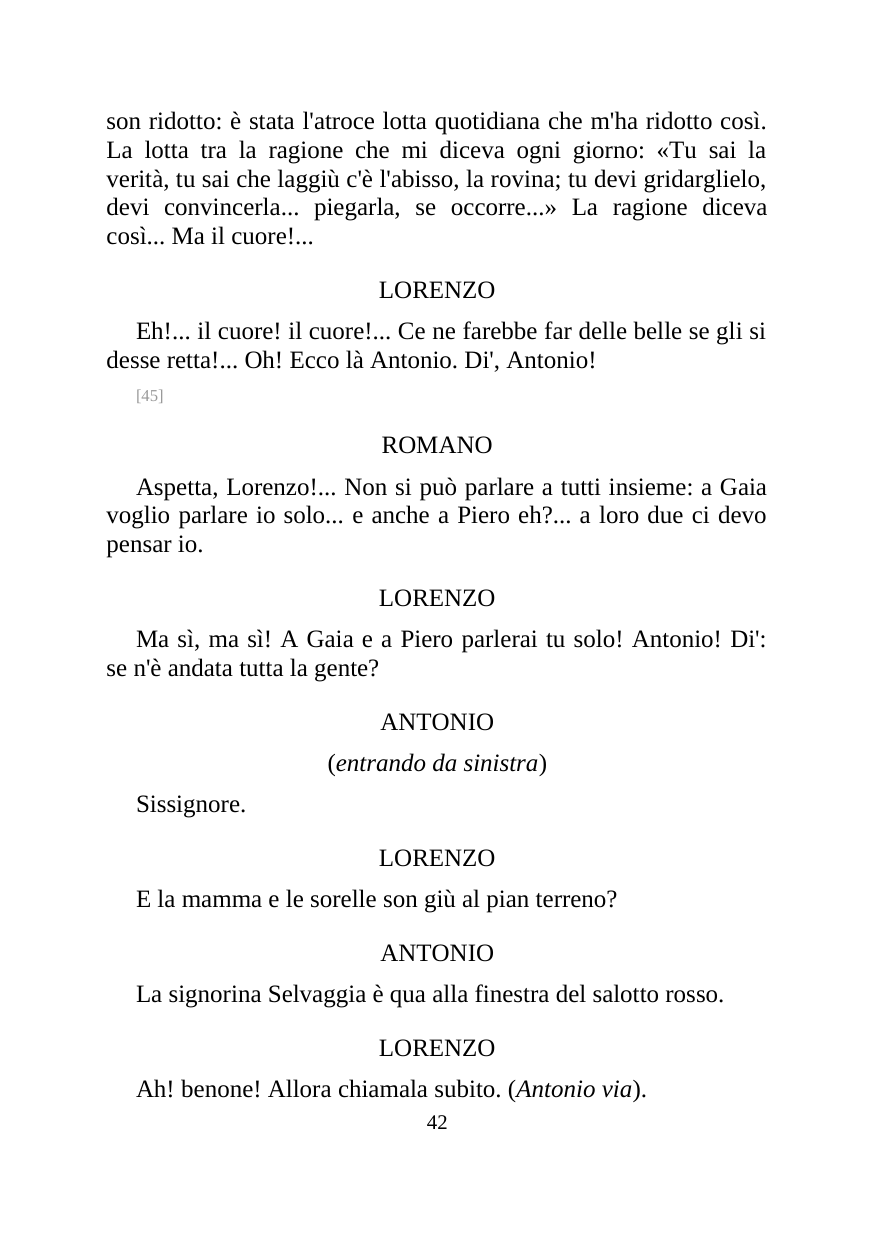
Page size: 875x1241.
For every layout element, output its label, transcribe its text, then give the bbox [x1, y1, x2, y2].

text Sissignore. [106, 789, 768, 818]
text LORENZO [106, 583, 768, 612]
text LORENZO [106, 275, 768, 304]
text ROMANO [106, 430, 768, 459]
text LORENZO [106, 1033, 768, 1062]
text son ridotto: è stata l'atroce lotta quotidiana che m'ha ridotto così. La lotta tra la ragione che mi diceva ogni giorno: «Tu sai la verità, tu sai che laggiù c'è l'abisso, la rovina; tu devi gridarglielo, devi convincerla... piegarla, se occorre...» La ragione diceva così... Ma il cuore!... [106, 106, 768, 250]
text E la mamma e le sorelle son giù al pian terreno? [106, 884, 768, 913]
text Ah! benone! Allora chiamala subito. (Antonio via). [106, 1074, 768, 1103]
text Ma sì, ma sì! A Gaia e a Piero parlerai tu solo! Antonio! Di': se n'è andata tutta la gente? [106, 624, 768, 682]
text [45] [164, 386, 768, 405]
text (entrando da sinistra) [106, 748, 768, 777]
text La signorina Selvaggia è qua alla finestra del salotto rosso. [106, 979, 768, 1008]
text ANTONIO [106, 938, 768, 967]
text Eh!... il cuore! il cuore!... Ce ne farebbe far delle belle se gli si desse retta!... Oh! Ecco là Antonio. Di', Antonio! [106, 316, 768, 374]
text Aspetta, Lorenzo!... Non si può parlare a tutti insieme: a Gaia voglio parlare io solo... e anche a Piero eh?... a loro due ci devo pensar io. [106, 472, 768, 558]
text ANTONIO [106, 707, 768, 735]
text [45] [106, 386, 136, 405]
text LORENZO [106, 843, 768, 872]
